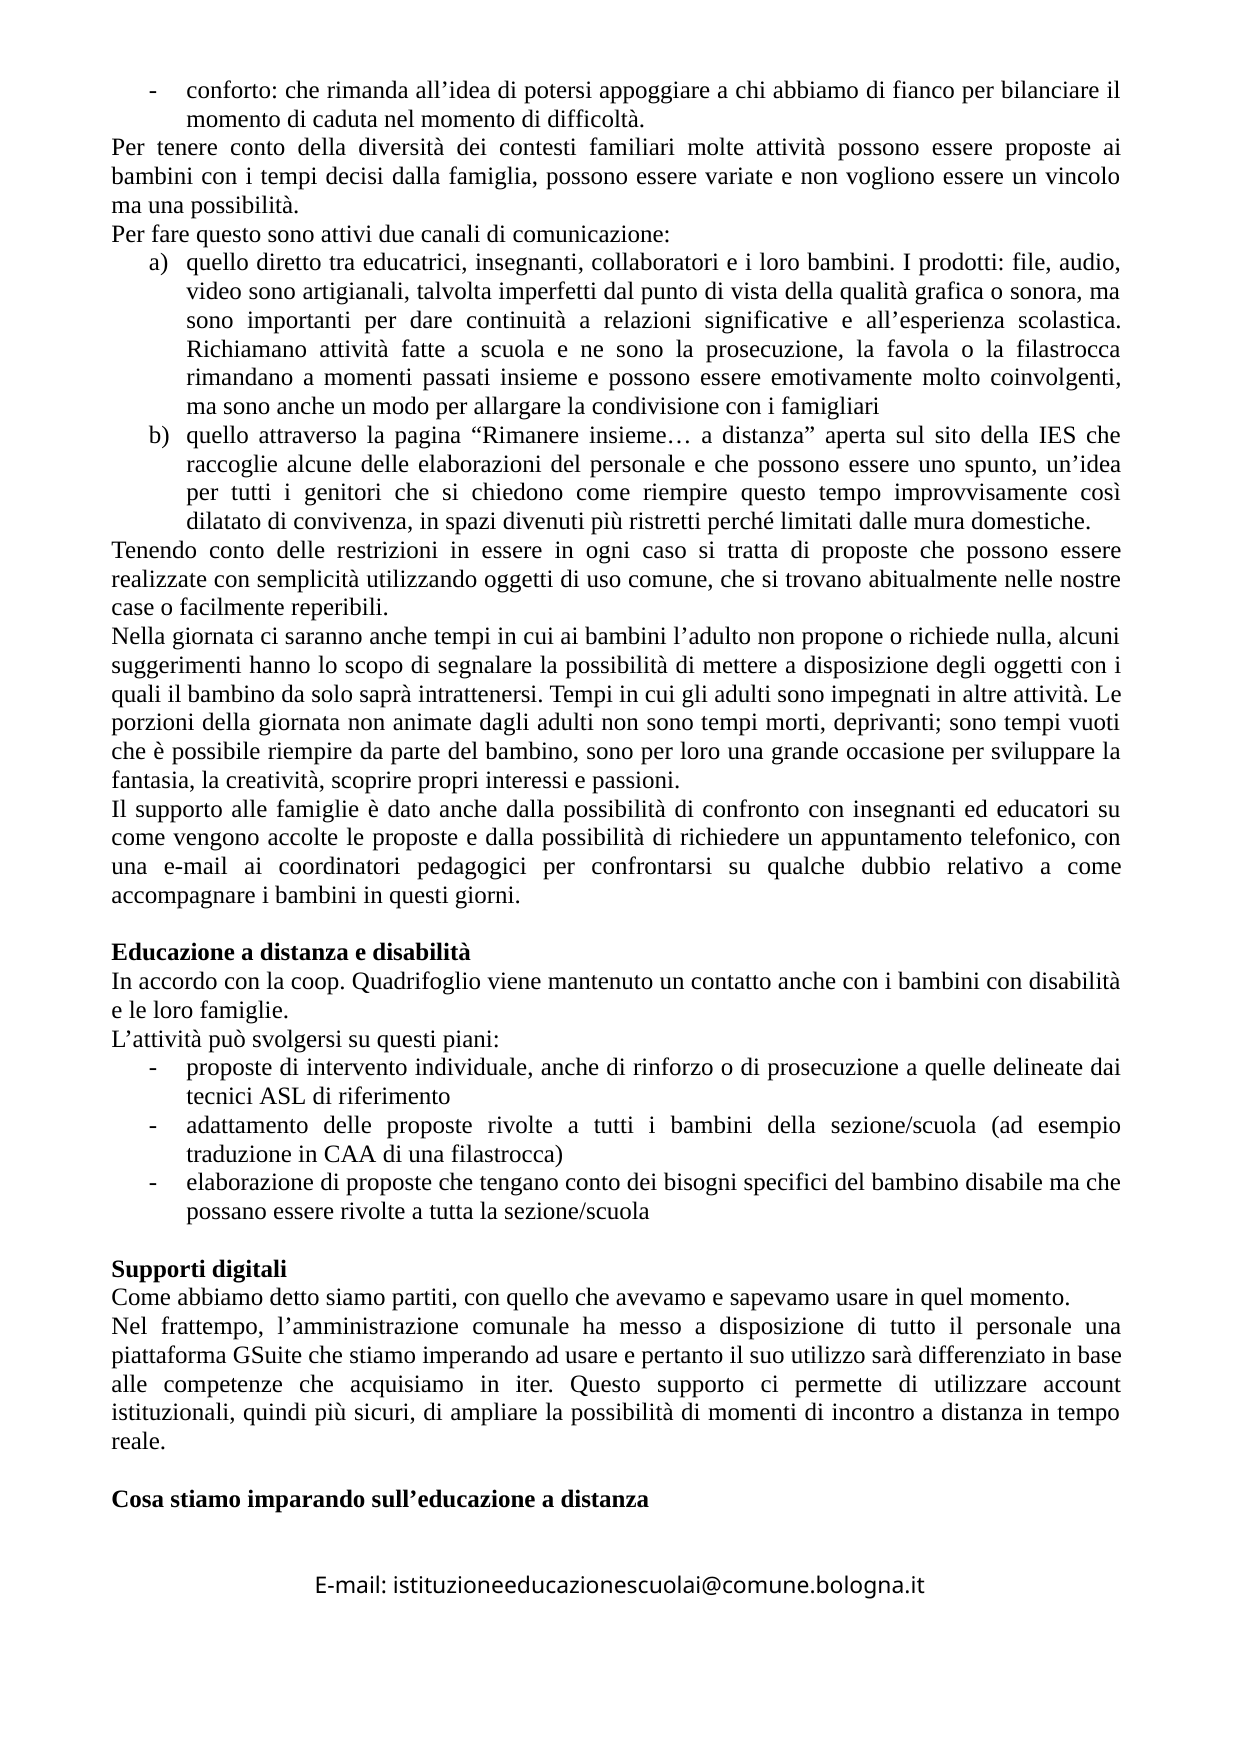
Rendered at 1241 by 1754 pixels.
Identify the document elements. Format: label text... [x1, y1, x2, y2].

list quello diretto tra educatrici, insegnanti, collaboratori e i loro bambini. I prodotti: file, audio, video sono artigianali, talvolta imperfetti dal punto di vista della qualità grafica o sonora, ma sono importanti per dare continuità a relazioni significative e all’esperienza scolastica. Richiamano attività fatte a scuola e ne sono la prosecuzione, la favola o la filastrocca rimandano a momenti passati insieme e possono essere emotivamente molto coinvolgenti, ma sono anche un modo per allargare la condivisione con i famigliari [149, 247, 1122, 420]
text Come abbiamo detto siamo partiti, con quello che avevamo e sapevamo usare in quel momento. [111, 1282, 1122, 1311]
text In accordo con la coop. Quadrifoglio viene mantenuto un contatto anche con i bambini con disabilità e le loro famiglie. [111, 966, 1122, 1024]
list elaborazione di proposte che tengano conto dei bisogni specifici del bambino disabile ma che possano essere rivolte a tutta la sezione/scuola [149, 1167, 1122, 1225]
text Per fare questo sono attivi due canali di comunicazione: [111, 219, 1122, 247]
text Nel frattempo, l’amministrazione comunale ha messo a disposizione di tutto il personale una piattaforma GSuite che stiamo imperando ad usare e pertanto il suo utilizzo sarà differenziato in base alle competenze che acquisiamo in iter. Questo supporto ci permette di utilizzare account istituzionali, quindi più sicuri, di ampliare la possibilità di momenti di incontro a distanza in tempo reale. [111, 1311, 1122, 1455]
text Il supporto alle famiglie è dato anche dalla possibilità di confronto con insegnanti ed educatori su come vengono accolte le proposte e dalla possibilità di richiedere un appuntamento telefonico, con una e-mail ai coordinatori pedagogici per confrontarsi su qualche dubbio relativo a come accompagnare i bambini in questi giorni. [111, 794, 1122, 909]
list conforto: che rimanda all’idea di potersi appoggiare a chi abbiamo di fianco per bilanciare il momento di caduta nel momento di difficoltà. [149, 75, 1122, 132]
text Supporti digitali [111, 1254, 1122, 1282]
list adattamento delle proposte rivolte a tutti i bambini della sezione/scuola (ad esempio traduzione in CAA di una filastrocca) [149, 1110, 1122, 1167]
list quello attraverso la pagina “Rimanere insieme… a distanza” aperta sul sito della IES che raccoglie alcune delle elaborazioni del personale e che possono essere uno spunto, un’idea per tutti i genitori che si chiedono come riempire questo tempo improvvisamente così dilatato di convivenza, in spazi divenuti più ristretti perché limitati dalle mura domestiche. [149, 420, 1122, 535]
text Nella giornata ci saranno anche tempi in cui ai bambini l’adulto non propone o richiede nulla, alcuni suggerimenti hanno lo scopo di segnalare la possibilità di mettere a disposizione degli oggetti con i quali il bambino da solo saprà intrattenersi. Tempi in cui gli adulti sono impegnati in altre attività. Le porzioni della giornata non animate dagli adulti non sono tempi morti, deprivanti; sono tempi vuoti che è possibile riempire da parte del bambino, sono per loro una grande occasione per sviluppare la fantasia, la creatività, scoprire propri interessi e passioni. [111, 621, 1122, 794]
text Cosa stiamo imparando sull’educazione a distanza [111, 1484, 1122, 1512]
list proposte di intervento individuale, anche di rinforzo o di prosecuzione a quelle delineate dai tecnici ASL di riferimento [149, 1052, 1122, 1110]
text Tenendo conto delle restrizioni in essere in ogni caso si tratta di proposte che possono essere realizzate con semplicità utilizzando oggetti di uso comune, che si trovano abitualmente nelle nostre case o facilmente reperibili. [111, 535, 1122, 621]
text Per tenere conto della diversità dei contesti familiari molte attività possono essere proposte ai bambini con i tempi decisi dalla famiglia, possono essere variate e non vogliono essere un vincolo ma una possibilità. [111, 132, 1122, 219]
text Educazione a distanza e disabilità [111, 937, 1122, 966]
text L’attività può svolgersi su questi piani: [111, 1024, 1122, 1052]
